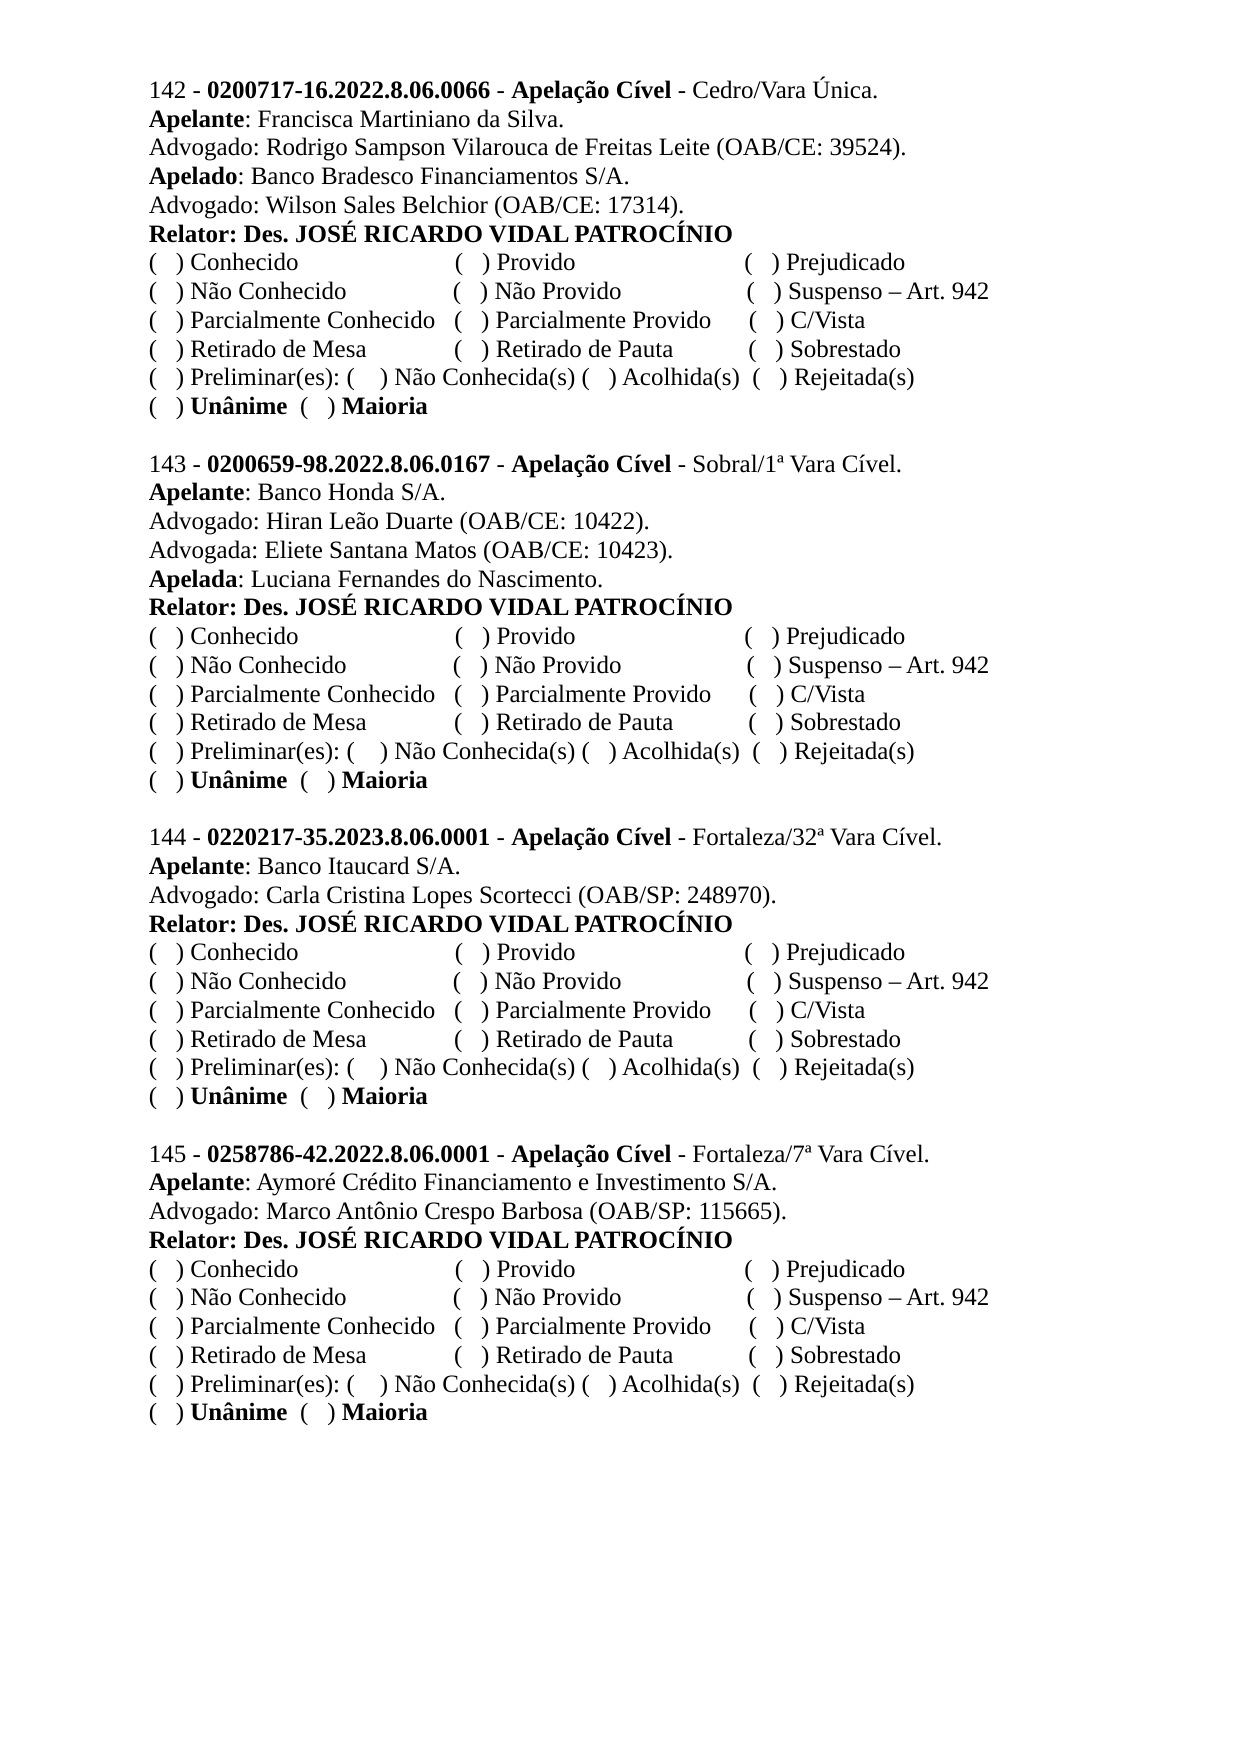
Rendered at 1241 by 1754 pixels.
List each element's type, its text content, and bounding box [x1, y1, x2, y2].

text Apelante: Banco Itaucard S/A. [148, 851, 1141, 880]
text ( ) Conhecido ( ) Provido ( ) Prejudicado [148, 1254, 1141, 1282]
text Relator: Des. JOSÉ RICARDO VIDAL PATROCÍNIO [148, 592, 1141, 621]
text ( ) Unânime ( ) Maioria [148, 391, 1158, 420]
text ( ) Retirado de Mesa ( ) Retirado de Pauta ( ) Sobrestado [148, 334, 1158, 362]
text 144 - 0220217-35.2023.8.06.0001 - Apelação Cível - Fortaleza/32ª Vara Cível. [148, 822, 1141, 851]
text ( ) Preliminar(es): ( ) Não Conhecida(s) ( ) Acolhida(s) ( ) Rejeitada(s) [148, 362, 1158, 391]
text ( ) Não Conhecido ( ) Não Provido ( ) Suspenso – Art. 942 [148, 966, 1158, 995]
text ( ) Preliminar(es): ( ) Não Conhecida(s) ( ) Acolhida(s) ( ) Rejeitada(s) [148, 1369, 1158, 1397]
text ( ) Parcialmente Conhecido ( ) Parcialmente Provido ( ) C/Vista [148, 679, 1158, 707]
text Relator: Des. JOSÉ RICARDO VIDAL PATROCÍNIO [148, 909, 1141, 937]
text ( ) Retirado de Mesa ( ) Retirado de Pauta ( ) Sobrestado [148, 1340, 1158, 1369]
text Apelante: Francisca Martiniano da Silva. [148, 104, 1141, 132]
text ( ) Não Conhecido ( ) Não Provido ( ) Suspenso – Art. 942 [148, 650, 1158, 679]
text Advogado: Rodrigo Sampson Vilarouca de Freitas Leite (OAB/CE: 39524). [148, 132, 1141, 161]
text ( ) Conhecido ( ) Provido ( ) Prejudicado [148, 621, 1141, 650]
text ( ) Não Conhecido ( ) Não Provido ( ) Suspenso – Art. 942 [148, 276, 1158, 305]
text ( ) Unânime ( ) Maioria [148, 1397, 1158, 1426]
text Apelado: Banco Bradesco Financiamentos S/A. [148, 161, 1141, 190]
text ( ) Parcialmente Conhecido ( ) Parcialmente Provido ( ) C/Vista [148, 995, 1158, 1024]
text Apelante: Banco Honda S/A. [148, 477, 1141, 506]
text Advogado: Marco Antônio Crespo Barbosa (OAB/SP: 115665). [148, 1196, 1141, 1225]
text ( ) Não Conhecido ( ) Não Provido ( ) Suspenso – Art. 942 [148, 1282, 1158, 1311]
text Apelada: Luciana Fernandes do Nascimento. [148, 564, 1141, 592]
text ( ) Conhecido ( ) Provido ( ) Prejudicado [148, 937, 1141, 966]
text Advogada: Eliete Santana Matos (OAB/CE: 10423). [148, 535, 1141, 564]
text ( ) Unânime ( ) Maioria [148, 1081, 1158, 1110]
text Relator: Des. JOSÉ RICARDO VIDAL PATROCÍNIO [148, 219, 1141, 247]
text ( ) Retirado de Mesa ( ) Retirado de Pauta ( ) Sobrestado [148, 1024, 1158, 1052]
text ( ) Preliminar(es): ( ) Não Conhecida(s) ( ) Acolhida(s) ( ) Rejeitada(s) [148, 736, 1158, 765]
text Relator: Des. JOSÉ RICARDO VIDAL PATROCÍNIO [148, 1225, 1141, 1254]
text ( ) Conhecido ( ) Provido ( ) Prejudicado [148, 247, 1141, 276]
text ( ) Retirado de Mesa ( ) Retirado de Pauta ( ) Sobrestado [148, 707, 1158, 736]
text ( ) Preliminar(es): ( ) Não Conhecida(s) ( ) Acolhida(s) ( ) Rejeitada(s) [148, 1052, 1158, 1081]
text Advogado: Wilson Sales Belchior (OAB/CE: 17314). [148, 190, 1141, 219]
text Apelante: Aymoré Crédito Financiamento e Investimento S/A. [148, 1167, 1141, 1196]
text 143 - 0200659-98.2022.8.06.0167 - Apelação Cível - Sobral/1ª Vara Cível. [148, 449, 1141, 477]
text 145 - 0258786-42.2022.8.06.0001 - Apelação Cível - Fortaleza/7ª Vara Cível. [148, 1139, 1141, 1167]
text ( ) Parcialmente Conhecido ( ) Parcialmente Provido ( ) C/Vista [148, 305, 1158, 334]
text 142 - 0200717-16.2022.8.06.0066 - Apelação Cível - Cedro/Vara Única. [148, 75, 1141, 104]
text ( ) Parcialmente Conhecido ( ) Parcialmente Provido ( ) C/Vista [148, 1311, 1158, 1340]
text ( ) Unânime ( ) Maioria [148, 765, 1158, 794]
text Advogado: Hiran Leão Duarte (OAB/CE: 10422). [148, 506, 1141, 535]
text Advogado: Carla Cristina Lopes Scortecci (OAB/SP: 248970). [148, 880, 1141, 909]
